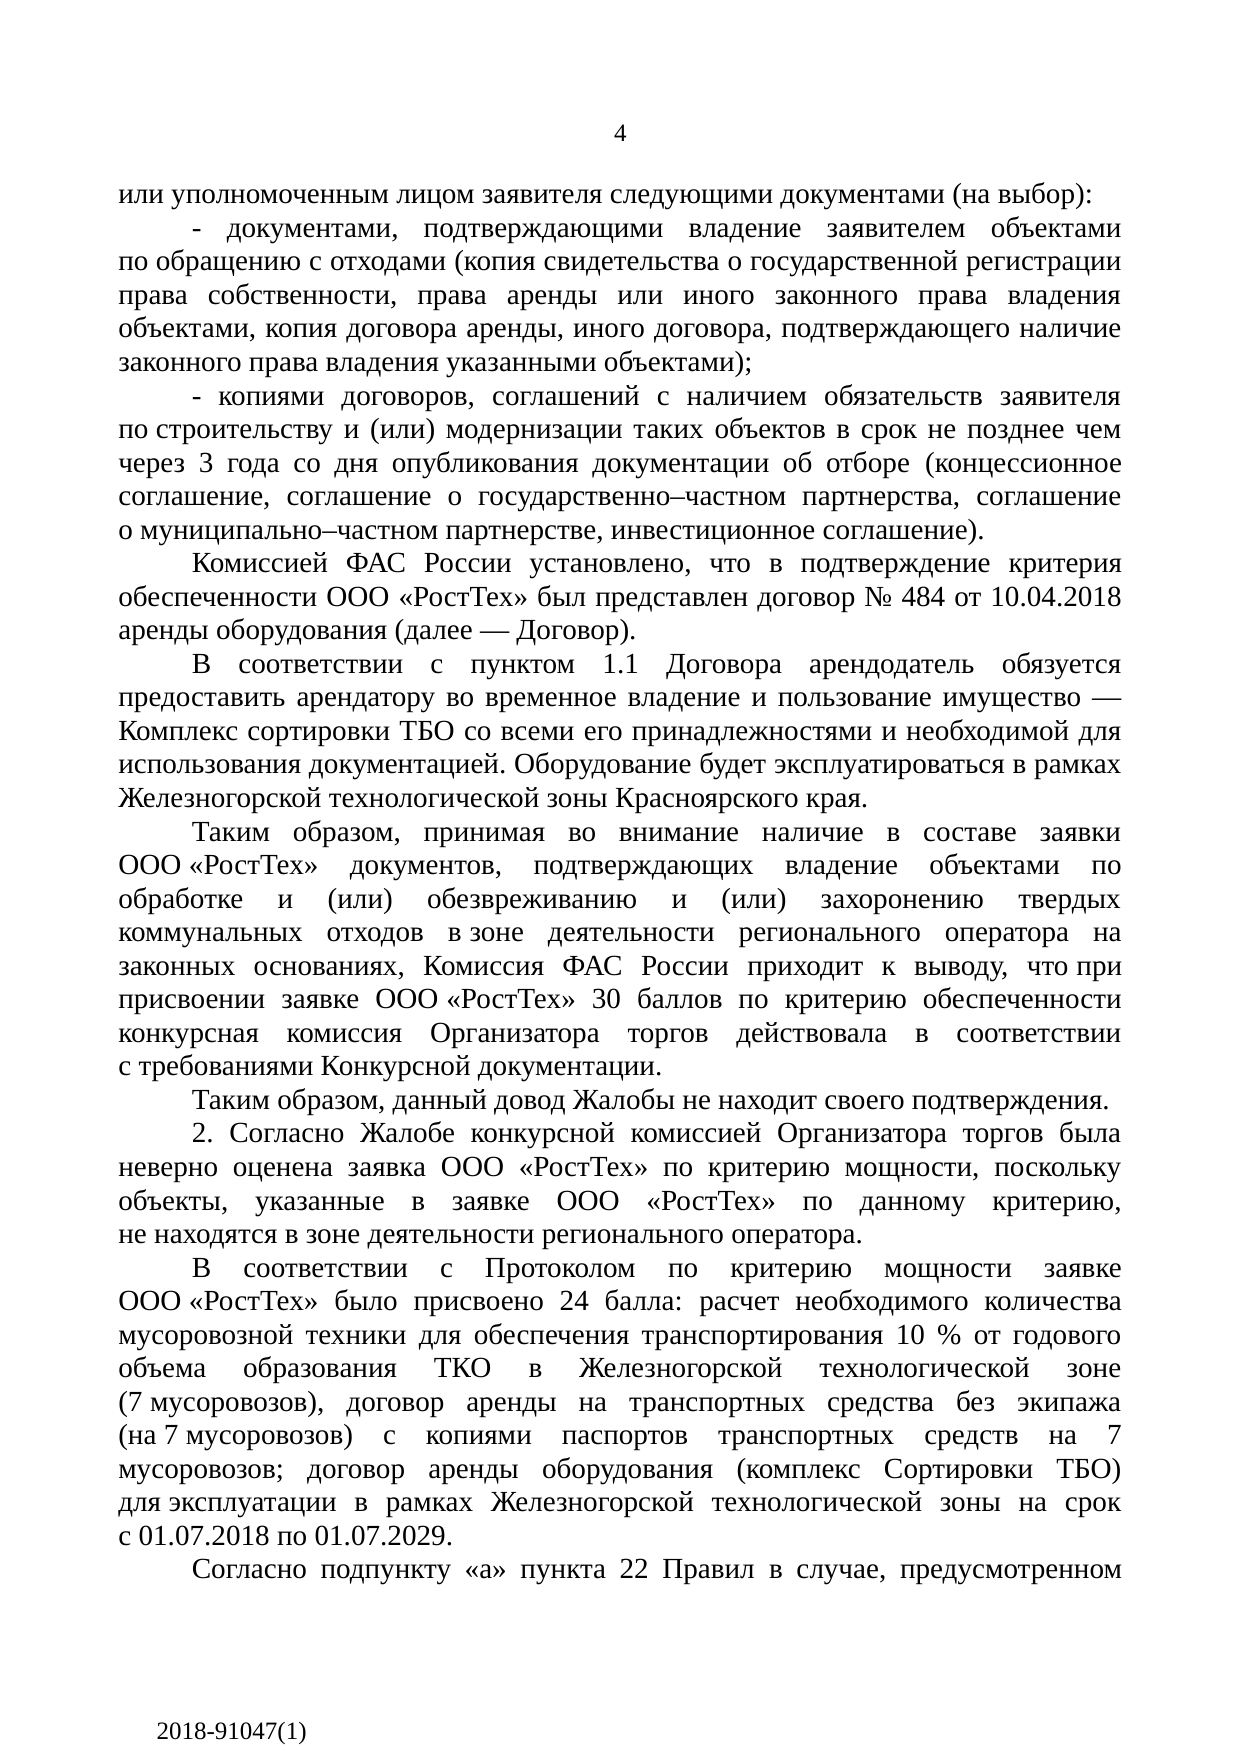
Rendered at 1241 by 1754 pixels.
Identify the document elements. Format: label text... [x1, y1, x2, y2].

text или уполномоченным лицом заявителя следующими документами (на выбор): [118, 176, 1122, 210]
text Согласно подпункту «а» пункта 22 Правил в случае, предусмотренном [118, 1552, 1122, 1585]
text Комиссией ФАС России установлено, что в подтверждение критерия обеспеченности ООО «РостТех» был представлен договор № 484 от 10.04.2018 аренды оборудования (далее — Договор). [118, 545, 1122, 646]
text В соответствии с пунктом 1.1 Договора арендодатель обязуется предоставить арендатору во временное владение и пользование имущество — Комплекс сортировки ТБО со всеми его принадлежностями и необходимой для использования документацией. Оборудование будет эксплуатироваться в рамках Железногорской технологической зоны Красноярского края. [118, 646, 1122, 814]
text Таким образом, принимая во внимание наличие в составе заявки ООО «РостТех» документов, подтверждающих владение объектами по обработке и (или) обезвреживанию и (или) захоронению твердых коммунальных отходов в зоне деятельности регионального оператора на законных основаниях, Комиссия ФАС России приходит к выводу, что при присвоении заявке ООО «РостТех» 30 баллов по критерию обеспеченности конкурсная комиссия Организатора торгов действовала в соответствии с требованиями Конкурсной документации. [118, 814, 1122, 1082]
text В соответствии с Протоколом по критерию мощности заявке ООО «РостТех» было присвоено 24 балла: расчет необходимого количества мусоровозной техники для обеспечения транспортирования 10 % от годового объема образования ТКО в Железногорской технологической зоне (7 мусоровозов), договор аренды на транспортных средства без экипажа (на 7 мусоровозов) с копиями паспортов транспортных средств на 7 мусоровозов; договор аренды оборудования (комплекс Сортировки ТБО) для эксплуатации в рамках Железногорской технологической зоны на срок с 01.07.2018 по 01.07.2029. [118, 1250, 1122, 1552]
text - документами, подтверждающими владение заявителем объектами по обращению с отходами (копия свидетельства о государственной регистрации права собственности, права аренды или иного законного права владения объектами, копия договора аренды, иного договора, подтверждающего наличие законного права владения указанными объектами); [118, 210, 1122, 378]
text Таким образом, данный довод Жалобы не находит своего подтверждения. [118, 1082, 1122, 1116]
text 2. Согласно Жалобе конкурсной комиссией Организатора торгов была неверно оценена заявка ООО «РостТех» по критерию мощности, поскольку объекты, указанные в заявке ООО «РостТех» по данному критерию, не находятся в зоне деятельности регионального оператора. [118, 1116, 1122, 1250]
text - копиями договоров, соглашений с наличием обязательств заявителя по строительству и (или) модернизации таких объектов в срок не позднее чем через 3 года со дня опубликования документации об отборе (концессионное соглашение, соглашение о государственно–частном партнерства, соглашение о муниципально–частном партнерстве, инвестиционное соглашение). [118, 378, 1122, 545]
